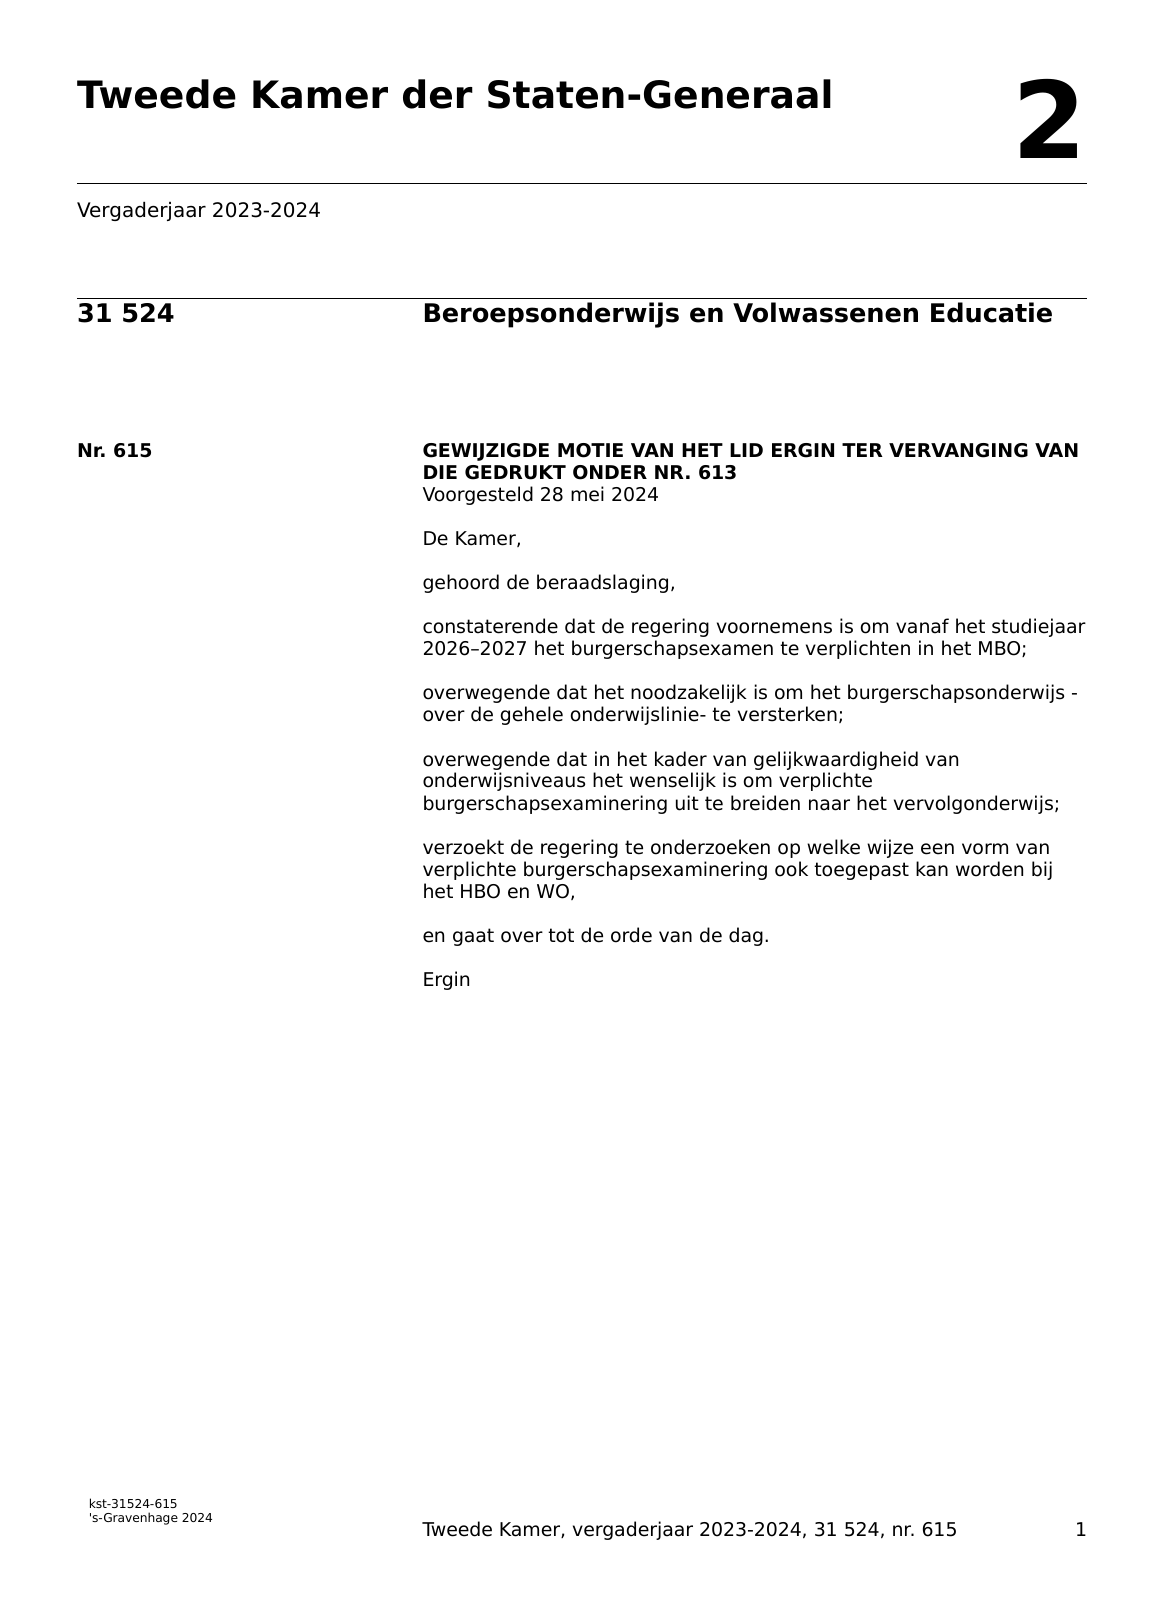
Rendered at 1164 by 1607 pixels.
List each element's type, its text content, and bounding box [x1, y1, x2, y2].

text overwegende dat het noodzakelijk is om het burgerschapsonderwijs -over de gehele onderwijslinie- te versterken; [422, 682, 1087, 726]
table_header 2 [886, 59, 1087, 183]
table_cell Vergaderjaar 2023-2024 [77, 184, 1087, 298]
text De Kamer, [422, 528, 1087, 550]
text kst-31524-615 [88, 1497, 323, 1511]
text constaterende dat de regering voornemens is om vanaf het studiejaar 2026–2027 het burgerschapsexamen te verplichten in het MBO; [422, 616, 1087, 660]
text Ergin [422, 969, 1087, 991]
text 's-Gravenhage 2024 [88, 1511, 323, 1525]
text Voorgesteld 28 mei 2024 [422, 484, 1087, 506]
text gehoord de beraadslaging, [422, 572, 1087, 594]
subtitle Nr. 615 GEWIJZIGDE MOTIE VAN HET LID ERGIN TER VERVANGING VAN DIE GEDRUKT ONDER NR. 613 [77, 440, 1087, 484]
text overwegende dat in het kader van gelijkwaardigheid van onderwijsniveaus het wenselijk is om verplichte burgerschapsexaminering uit te breiden naar het vervolgonderwijs; [422, 748, 1087, 814]
text verzoekt de regering te onderzoeken op welke wijze een vorm van verplichte burgerschapsexaminering ook toegepast kan worden bij het HBO en WO, [422, 837, 1087, 902]
table_header Tweede Kamer der Staten-Generaal [77, 59, 886, 183]
text en gaat over tot de orde van de dag. [422, 925, 1087, 947]
subtitle 31 524 Beroepsonderwijs en Volwassenen Educatie [77, 299, 1087, 329]
